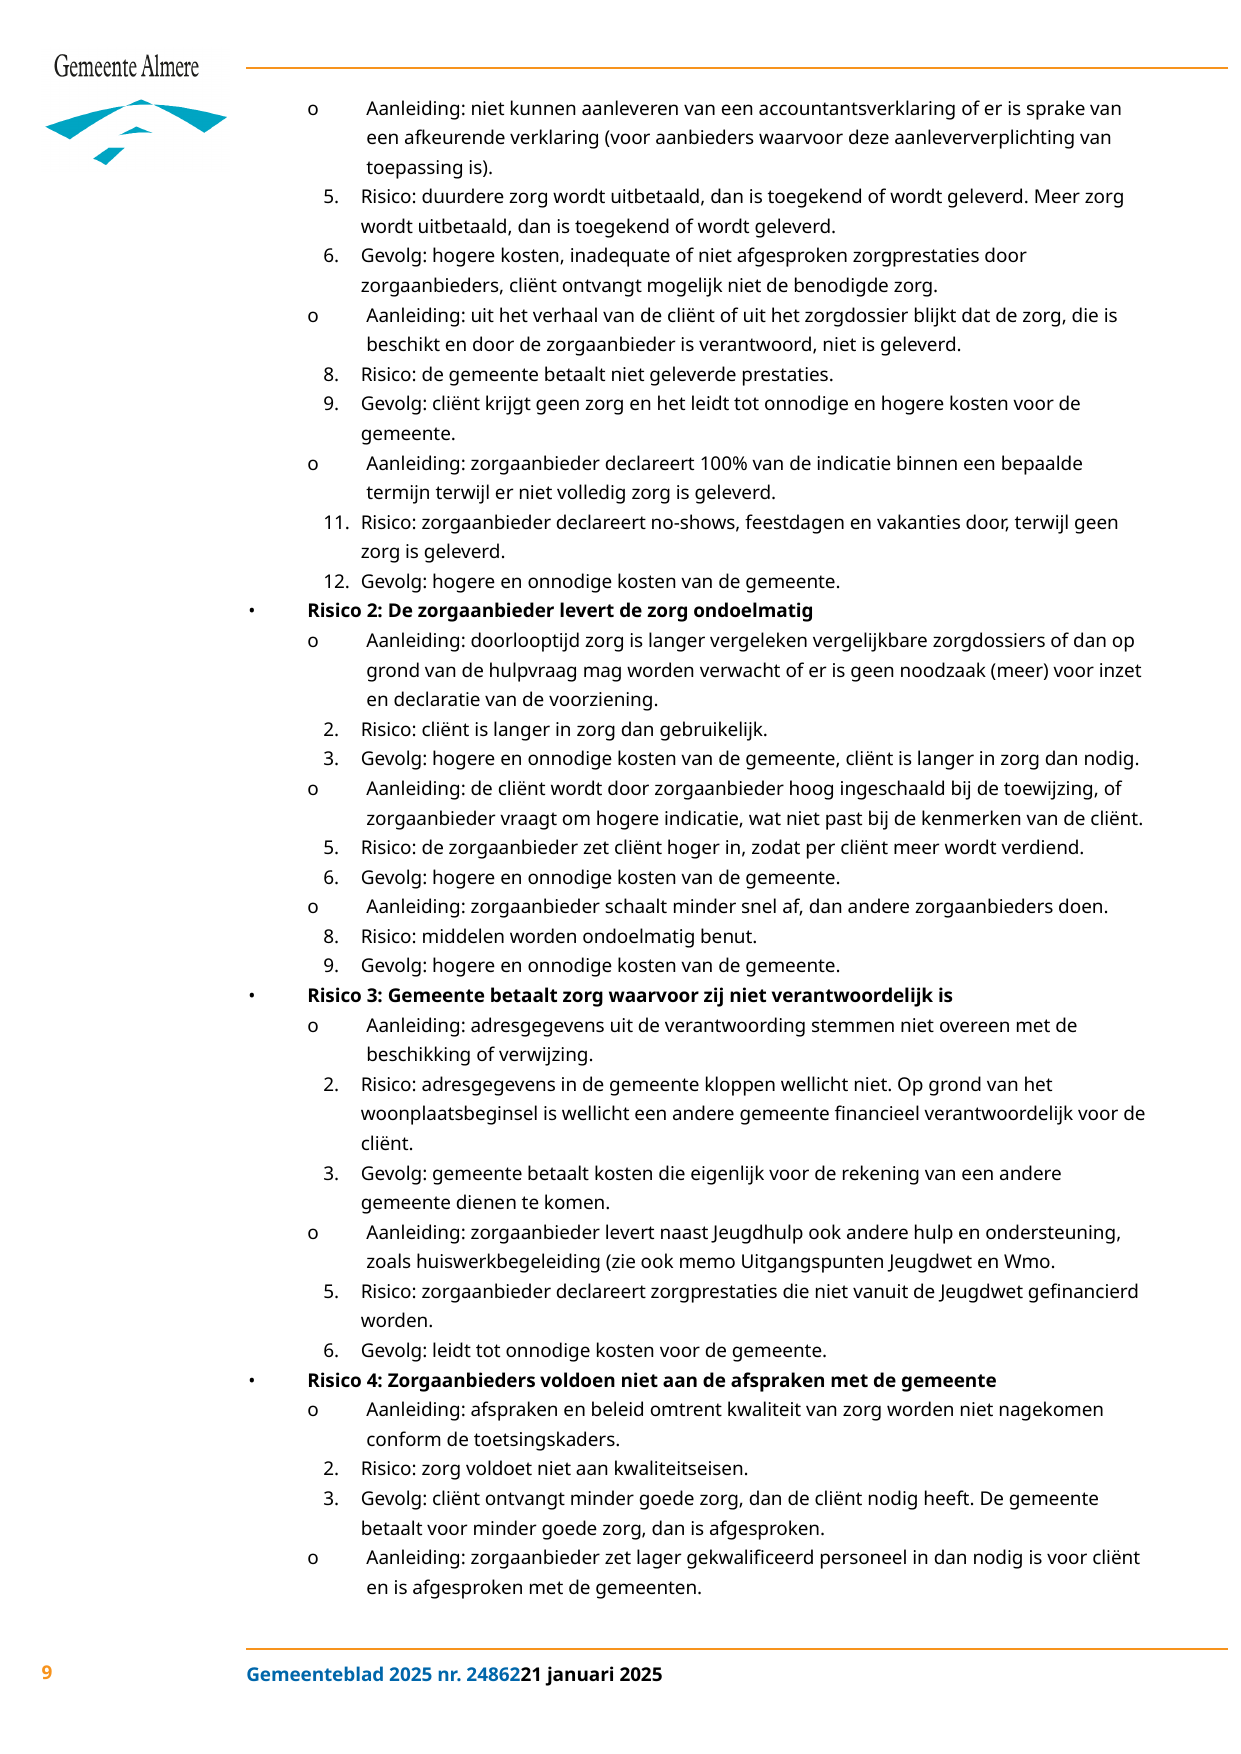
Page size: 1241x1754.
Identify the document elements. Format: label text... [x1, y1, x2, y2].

list Risico: zorg voldoet niet aan kwaliteitseisen. [323, 1456, 1152, 1481]
list Risico: zorgaanbieder declareert zorgprestaties die niet vanuit de Jeugdwet gefinancierd worden. [323, 1278, 1152, 1333]
list Risico 4: Zorgaanbieders voldoen niet aan de afspraken met de gemeente [248, 1367, 1152, 1393]
list Aanleiding: doorlooptijd zorg is langer vergeleken vergelijkbare zorgdossiers of dan op grond van de hulpvraag mag worden verwacht of er is geen noodzaak (meer) voor inzet en declaratie van de voorziening. [307, 627, 1152, 712]
list Gevolg: hogere en onnodige kosten van de gemeente. [323, 568, 1152, 594]
list Aanleiding: zorgaanbieder declareert 100% van de indicatie binnen een bepaalde termijn terwijl er niet volledig zorg is geleverd. [307, 450, 1152, 505]
list Risico: cliënt is langer in zorg dan gebruikelijk. [323, 716, 1152, 742]
list Risico 3: Gemeente betaalt zorg waarvoor zij niet verantwoordelijk is [248, 982, 1152, 1008]
list Aanleiding: niet kunnen aanleveren van een accountantsverklaring of er is sprake van een afkeurende verklaring (voor aanbieders waarvoor deze aanleververplichting van toepassing is). [307, 95, 1152, 180]
list Risico: adresgegevens in de gemeente kloppen wellicht niet. Op grond van het woonplaatsbeginsel is wellicht een andere gemeente financieel verantwoordelijk voor de cliënt. [323, 1071, 1152, 1156]
list Aanleiding: zorgaanbieder levert naast Jeugdhulp ook andere hulp en ondersteuning, zoals huiswerkbegeleiding (zie ook memo Uitgangspunten Jeugdwet en Wmo. [307, 1219, 1152, 1274]
list Aanleiding: uit het verhaal van de cliënt of uit het zorgdossier blijkt dat de zorg, die is beschikt en door de zorgaanbieder is verantwoord, niet is geleverd. [307, 302, 1152, 357]
list Risico: de gemeente betaalt niet geleverde prestaties. [323, 361, 1152, 387]
list Risico: middelen worden ondoelmatig benut. [323, 923, 1152, 949]
list Gevolg: leidt tot onnodige kosten voor de gemeente. [323, 1337, 1152, 1363]
list Aanleiding: zorgaanbieder zet lager gekwalificeerd personeel in dan nodig is voor cliënt en is afgesproken met de gemeenten. [307, 1544, 1152, 1600]
list Risico: de zorgaanbieder zet cliënt hoger in, zodat per cliënt meer wordt verdiend. [323, 834, 1152, 860]
list Gevolg: hogere en onnodige kosten van de gemeente. [323, 953, 1152, 978]
list Gevolg: cliënt ontvangt minder goede zorg, dan de cliënt nodig heeft. De gemeente betaalt voor minder goede zorg, dan is afgesproken. [323, 1485, 1152, 1541]
list Aanleiding: afspraken en beleid omtrent kwaliteit van zorg worden niet nagekomen conform de toetsingskaders. [307, 1396, 1152, 1452]
list Gevolg: hogere en onnodige kosten van de gemeente, cliënt is langer in zorg dan nodig. [323, 746, 1152, 771]
list Gevolg: hogere en onnodige kosten van de gemeente. [323, 864, 1152, 890]
picture [41, 47, 231, 172]
list Gevolg: gemeente betaalt kosten die eigenlijk voor de rekening van een andere gemeente dienen te komen. [323, 1160, 1152, 1215]
list Gevolg: hogere kosten, inadequate of niet afgesproken zorgprestaties door zorgaanbieders, cliënt ontvangt mogelijk niet de benodigde zorg. [323, 243, 1152, 298]
list Risico: duurdere zorg wordt uitbetaald, dan is toegekend of wordt geleverd. Meer zorg wordt uitbetaald, dan is toegekend of wordt geleverd. [323, 183, 1152, 239]
list Aanleiding: de cliënt wordt door zorgaanbieder hoog ingeschaald bij de toewijzing, of zorgaanbieder vraagt om hogere indicatie, wat niet past bij de kenmerken van de cliënt. [307, 775, 1152, 831]
list Risico: zorgaanbieder declareert no-shows, feestdagen en vakanties door, terwijl geen zorg is geleverd. [323, 509, 1152, 564]
list Risico 2: De zorgaanbieder levert de zorg ondoelmatig [248, 598, 1152, 623]
list Gevolg: cliënt krijgt geen zorg en het leidt tot onnodige en hogere kosten voor de gemeente. [323, 391, 1152, 446]
list Aanleiding: adresgegevens uit de verantwoording stemmen niet overeen met de beschikking of verwijzing. [307, 1012, 1152, 1067]
list Aanleiding: zorgaanbieder schaalt minder snel af, dan andere zorgaanbieders doen. [307, 893, 1152, 919]
